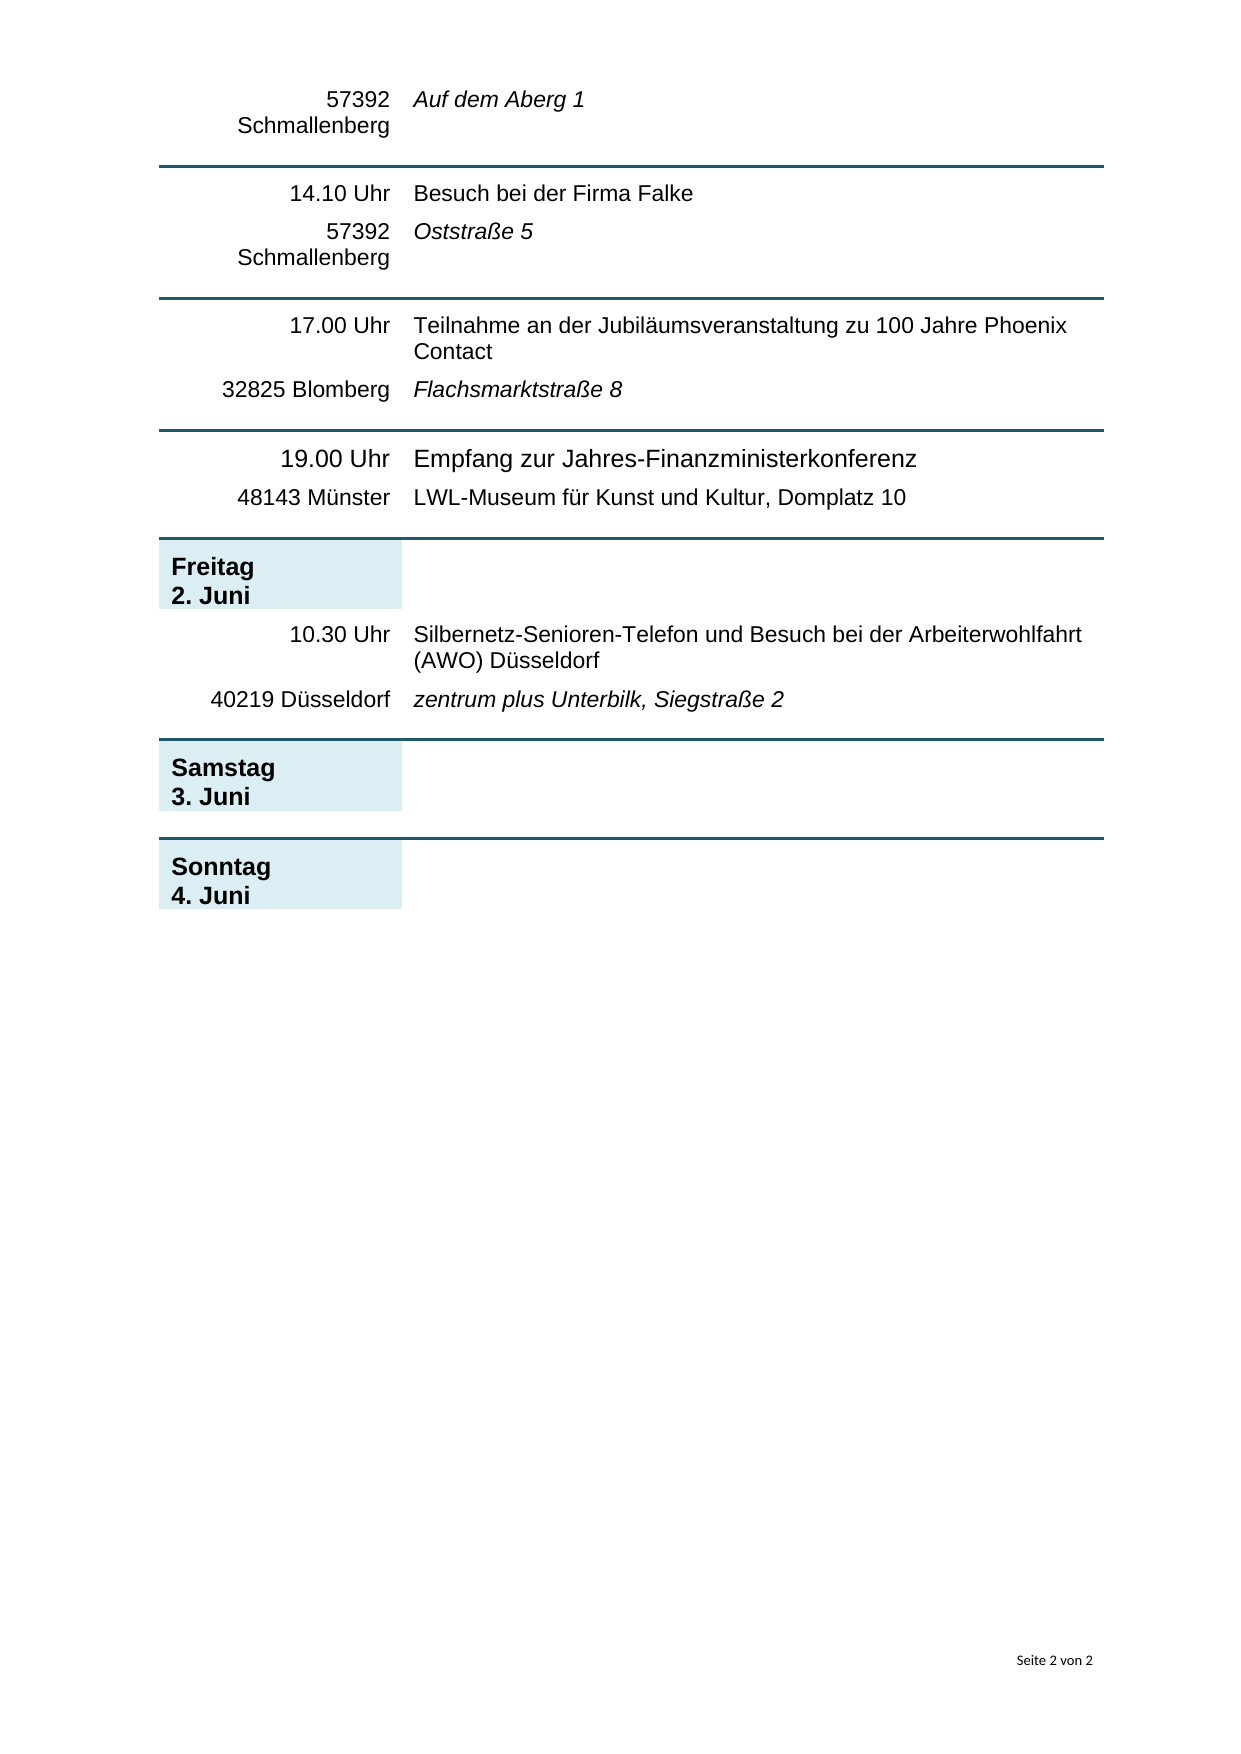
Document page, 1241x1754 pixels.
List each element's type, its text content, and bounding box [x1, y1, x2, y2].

table_cell 32825 Blomberg [159, 364, 402, 402]
table_header [402, 741, 1104, 811]
table_header Freitag 2. Juni [159, 540, 402, 609]
table_header 19.00 Uhr [159, 432, 402, 472]
table_cell zentrum plus Unterbilk, Siegstraße 2 [402, 674, 1104, 712]
table_header 17.00 Uhr [159, 300, 402, 364]
table_header Besuch bei der Firma Falke [402, 168, 1104, 206]
table_cell Auf dem Aberg 1 [402, 74, 1104, 138]
table_header Teilnahme an der Jubiläumsveranstaltung zu 100 Jahre Phoenix Contact [402, 300, 1104, 364]
table_header Sonntag 4. Juni [159, 840, 402, 909]
table_header [402, 840, 1104, 909]
table_cell LWL-Museum für Kunst und Kultur, Domplatz 10 [402, 473, 1104, 511]
table_header [402, 540, 1104, 609]
table_cell Silbernetz-Senioren-Telefon und Besuch bei der Arbeiterwohlfahrt (AWO) Düsseldorf [402, 609, 1104, 674]
table_cell 10.30 Uhr [159, 609, 402, 674]
table_cell 48143 Münster [159, 473, 402, 511]
table_header 14.10 Uhr [159, 168, 402, 206]
table_cell 57392 Schmallenberg [159, 74, 402, 138]
table_header Samstag 3. Juni [159, 741, 402, 811]
table_header Empfang zur Jahres-Finanzministerkonferenz [402, 432, 1104, 472]
table_cell 40219 Düsseldorf [159, 674, 402, 712]
table_cell Flachsmarktstraße 8 [402, 364, 1104, 402]
table_cell 57392 Schmallenberg [159, 206, 402, 270]
table_cell Oststraße 5 [402, 206, 1104, 270]
